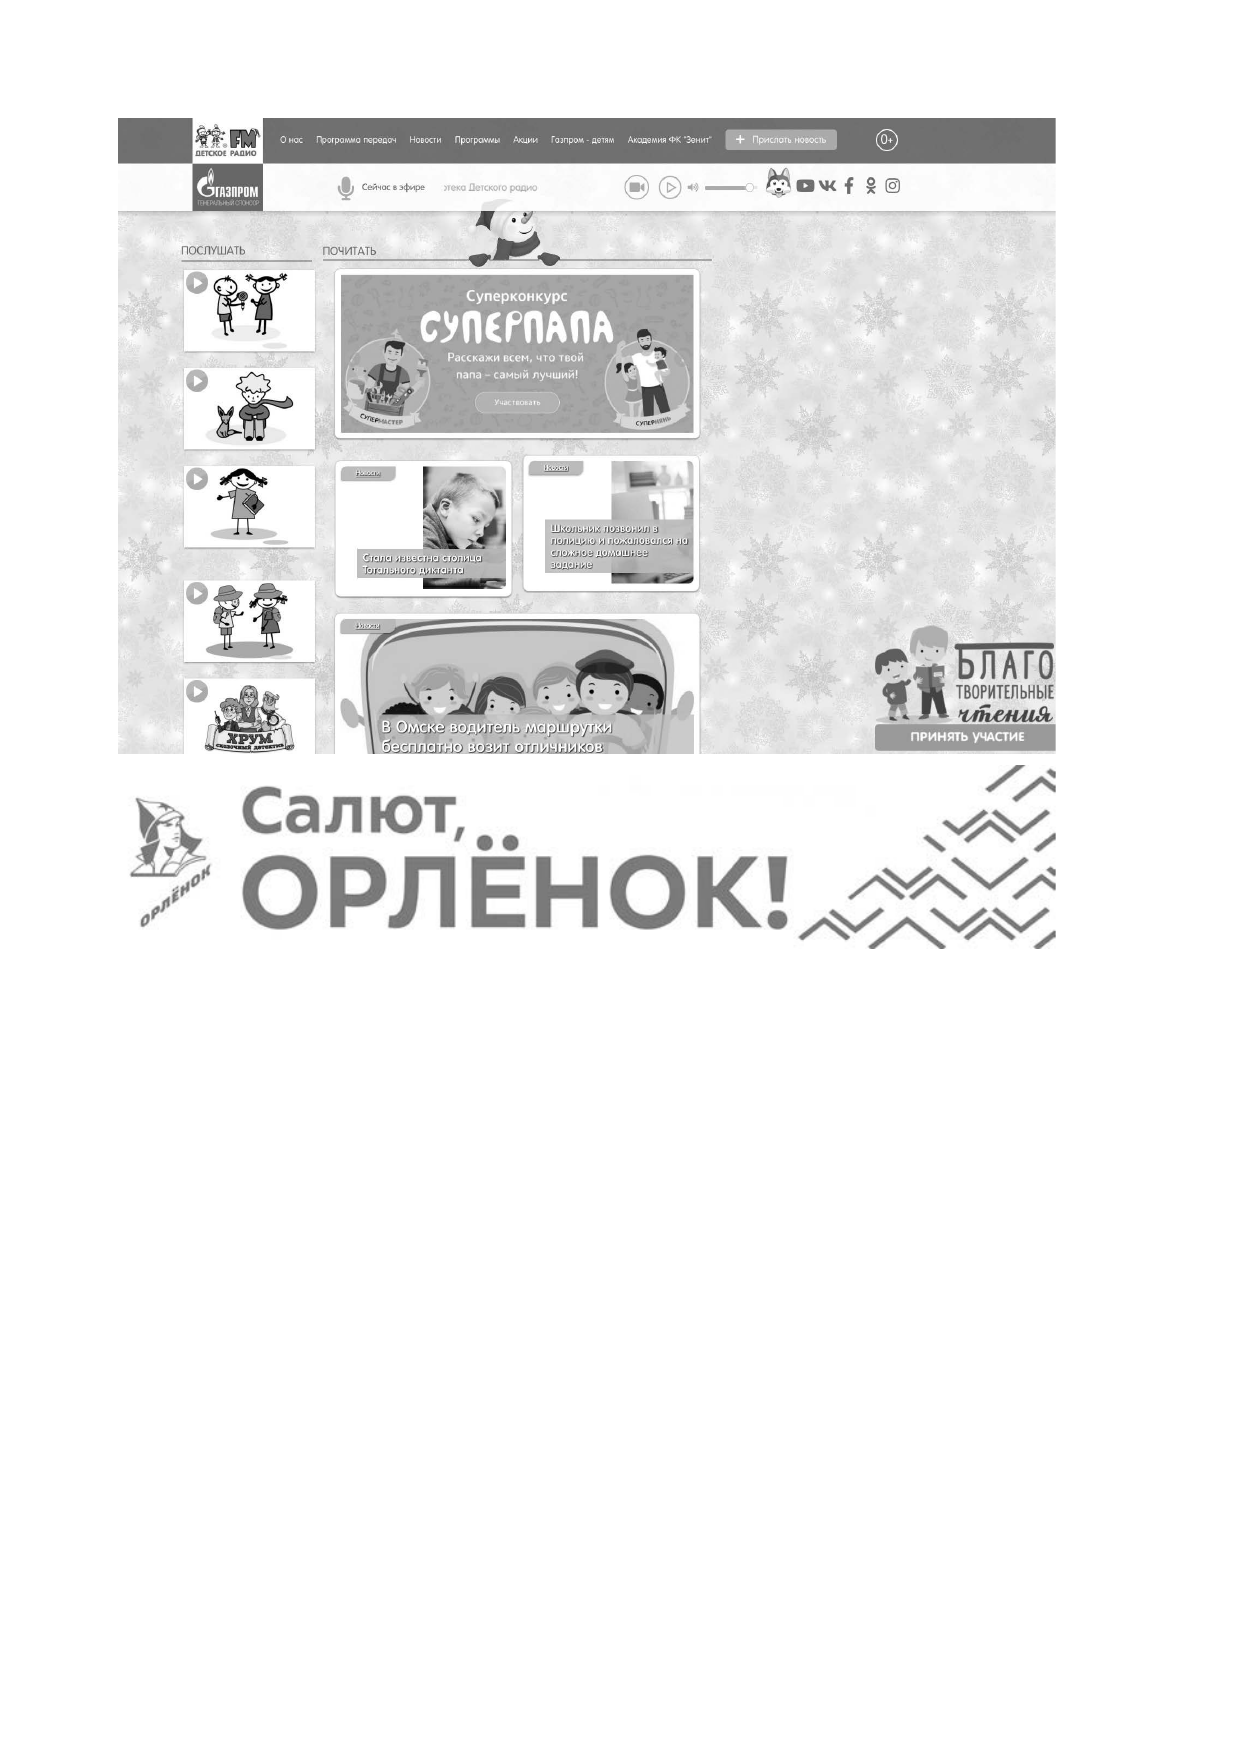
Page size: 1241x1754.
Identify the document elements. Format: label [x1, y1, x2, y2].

picture [118, 765, 1056, 949]
picture [118, 118, 1056, 754]
